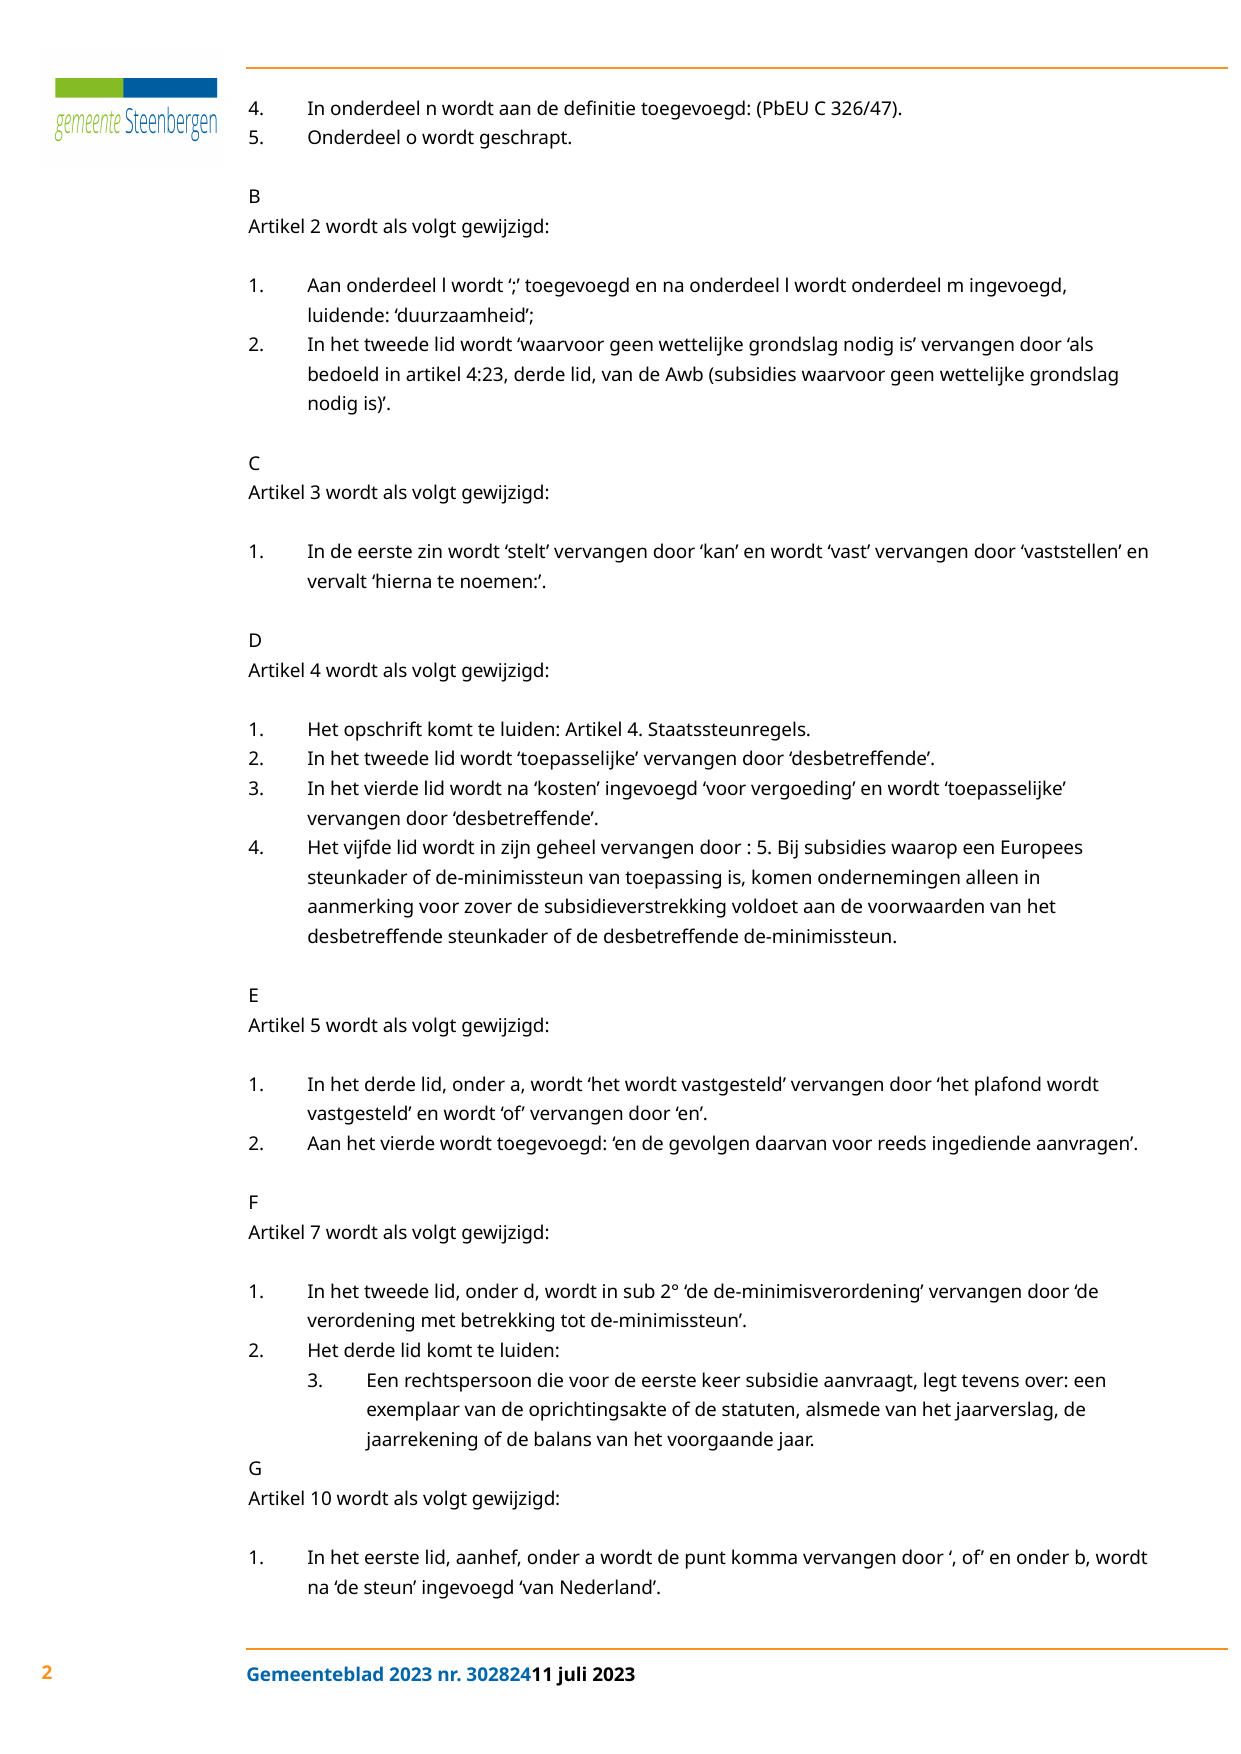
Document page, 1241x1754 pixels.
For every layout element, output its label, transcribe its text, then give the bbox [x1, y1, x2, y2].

list Het derde lid komt te luiden: [248, 1337, 1152, 1363]
picture [41, 47, 231, 172]
text B [248, 183, 1152, 209]
text Artikel 3 wordt als volgt gewijzigd: [248, 479, 1152, 505]
list In het tweede lid wordt ‘waarvoor geen wettelijke grondslag nodig is’ vervangen door ‘als bedoeld in artikel 4:23, derde lid, van de Awb (subsidies waarvoor geen wettelijke grondslag nodig is)’. [248, 331, 1152, 416]
list In het derde lid, onder a, wordt ‘het wordt vastgesteld’ vervangen door ‘het plafond wordt vastgesteld’ en wordt ‘of’ vervangen door ‘en’. [248, 1071, 1152, 1126]
list In het vierde lid wordt na ‘kosten’ ingevoegd ‘voor vergoeding’ en wordt ‘toepasselijke’ vervangen door ‘desbetreffende’. [248, 775, 1152, 831]
list Aan onderdeel l wordt ‘;’ toegevoegd en na onderdeel l wordt onderdeel m ingevoegd, luidende: ‘duurzaamheid’; [248, 272, 1152, 328]
text E [248, 982, 1152, 1008]
list In onderdeel n wordt aan de definitie toegevoegd: (PbEU C 326/47). [248, 95, 1152, 121]
text C [248, 450, 1152, 476]
list Onderdeel o wordt geschrapt. [248, 124, 1152, 150]
list Een rechtspersoon die voor de eerste keer subsidie aanvraagt, legt tevens over: een exemplaar van de oprichtingsakte of de statuten, alsmede van het jaarverslag, de jaarrekening of de balans van het voorgaande jaar. [307, 1367, 1152, 1452]
list Aan het vierde wordt toegevoegd: ‘en de gevolgen daarvan voor reeds ingediende aanvragen’. [248, 1130, 1152, 1156]
text Artikel 10 wordt als volgt gewijzigd: [248, 1485, 1152, 1511]
list In het tweede lid, onder d, wordt in sub 2° ‘de de-minimisverordening’ vervangen door ‘de verordening met betrekking tot de-minimissteun’. [248, 1278, 1152, 1333]
text Artikel 2 wordt als volgt gewijzigd: [248, 213, 1152, 239]
text Artikel 7 wordt als volgt gewijzigd: [248, 1219, 1152, 1245]
list In het eerste lid, aanhef, onder a wordt de punt komma vervangen door ‘, of’ en onder b, wordt na ‘de steun’ ingevoegd ‘van Nederland’. [248, 1544, 1152, 1600]
list In de eerste zin wordt ‘stelt’ vervangen door ‘kan’ en wordt ‘vast’ vervangen door ‘vaststellen’ en vervalt ‘hierna te noemen:’. [248, 538, 1152, 594]
text D [248, 627, 1152, 653]
list Het opschrift komt te luiden: Artikel 4. Staatssteunregels. [248, 716, 1152, 742]
text Artikel 4 wordt als volgt gewijzigd: [248, 657, 1152, 683]
text G [248, 1456, 1152, 1481]
list Het vijfde lid wordt in zijn geheel vervangen door : 5. Bij subsidies waarop een Europees steunkader of de-minimissteun van toepassing is, komen ondernemingen alleen in aanmerking voor zover de subsidieverstrekking voldoet aan de voorwaarden van het desbetreffende steunkader of de desbetreffende de-minimissteun. [248, 834, 1152, 949]
list In het tweede lid wordt ‘toepasselijke’ vervangen door ‘desbetreffende’. [248, 746, 1152, 771]
text F [248, 1189, 1152, 1215]
text Artikel 5 wordt als volgt gewijzigd: [248, 1012, 1152, 1038]
